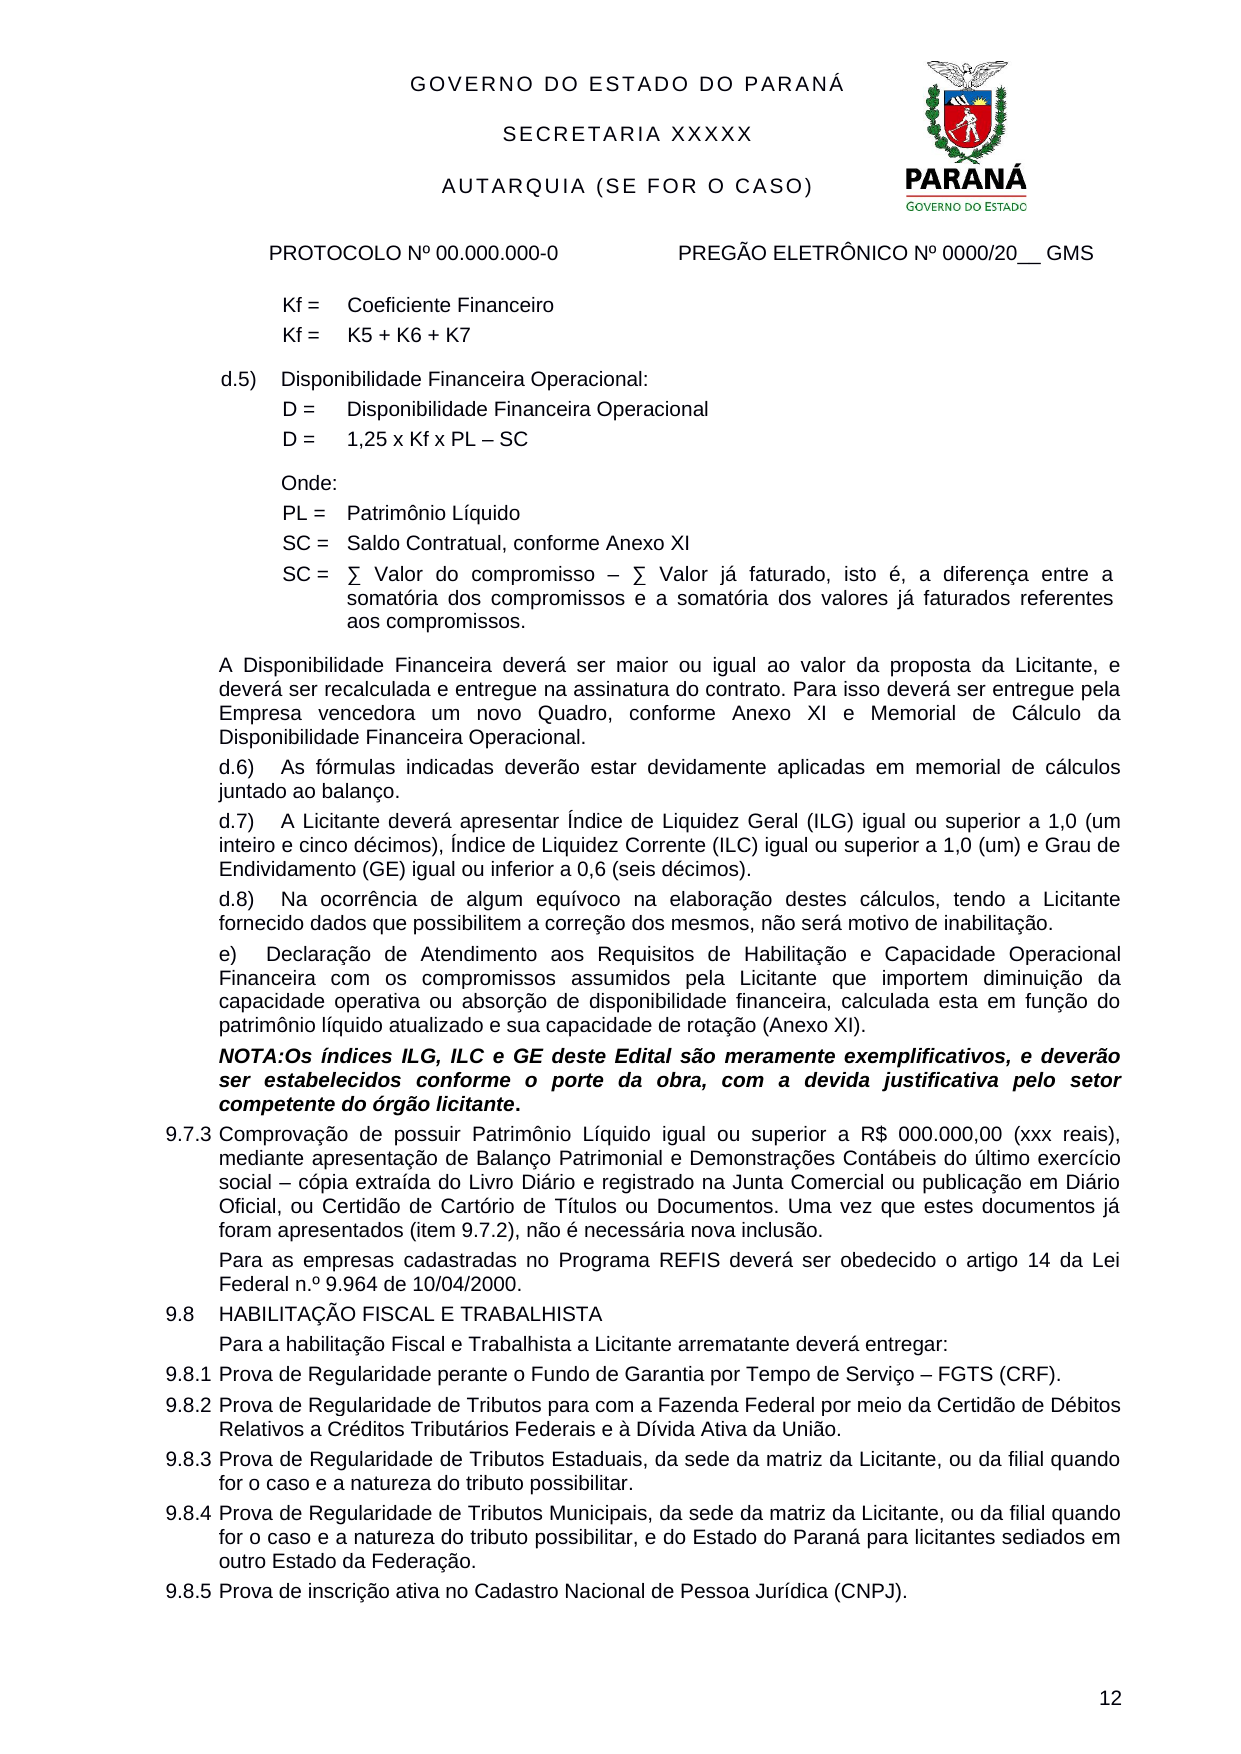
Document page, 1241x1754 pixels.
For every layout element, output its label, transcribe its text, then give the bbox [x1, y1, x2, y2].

table_cell Kf = [266, 323, 340, 353]
text Para as empresas cadastradas no Programa REFIS deverá ser obedecido o artigo 14 da Lei Federal n.º 9.964 de 10/04/2000. [218, 1248, 1122, 1296]
list Prova de Regularidade perante o Fundo de Garantia por Tempo de Serviço – FGTS (CRF). [165, 1362, 1122, 1386]
table_header Kf = [266, 293, 340, 323]
table_header Disponibilidade Financeira Operacional [339, 397, 738, 427]
table_header Coeficiente Financeiro [340, 293, 576, 323]
table_header D = [266, 397, 339, 427]
list Prova de Regularidade de Tributos Estaduais, da sede da matriz da Licitante, ou da filial quando for o caso e a natureza do tributo possibilitar. [165, 1447, 1122, 1494]
text A Disponibilidade Financeira deverá ser maior ou igual ao valor da proposta da Licitante, e deverá ser recalculada e entregue na assinatura do contrato. Para isso deverá ser entregue pela Empresa vencedora um novo Quadro, conforme Anexo XI e Memorial de Cálculo da Disponibilidade Financeira Operacional. [218, 653, 1122, 749]
text Onde: [281, 471, 1122, 495]
table_header Patrimônio Líquido [339, 501, 1122, 531]
table_cell ∑ Valor do compromisso – ∑ Valor já faturado, isto é, a diferença entre a somatória dos compromissos e a somatória dos valores já faturados referentes aos compromissos. [339, 561, 1122, 639]
list Disponibilidade Financeira Operacional: [221, 367, 1122, 391]
table_header PL = [266, 501, 339, 531]
table_cell D = [266, 427, 339, 457]
list Prova de Regularidade de Tributos Municipais, da sede da matriz da Licitante, ou da filial quando for o caso e a natureza do tributo possibilitar, e do Estado do Paraná para licitantes sediados em outro Estado da Federação. [165, 1501, 1122, 1573]
list Prova de Regularidade de Tributos para com a Fazenda Federal por meio da Certidão de Débitos Relativos a Créditos Tributários Federais e à Dívida Ativa da União. [165, 1392, 1122, 1440]
list Comprovação de possuir Patrimônio Líquido igual ou superior a R$ 000.000,00 (xxx reais), mediante apresentação de Balanço Patrimonial e Demonstrações Contábeis do último exercício social – cópia extraída do Livro Diário e registrado na Junta Comercial ou publicação em Diário Oficial, ou Certidão de Cartório de Títulos ou Documentos. Uma vez que estes documentos já foram apresentados (item 9.7.2), não é necessária nova inclusão. [165, 1122, 1122, 1241]
table_cell K5 + K6 + K7 [340, 323, 576, 353]
list Na ocorrência de algum equívoco na elaboração destes cálculos, tendo a Licitante fornecido dados que possibilitem a correção dos mesmos, não será motivo de inabilitação. [218, 887, 1122, 935]
text Para a habilitação Fiscal e Trabalhista a Licitante arrematante deverá entregar: [218, 1332, 1122, 1356]
list Prova de inscrição ativa no Cadastro Nacional de Pessoa Jurídica (CNPJ). [165, 1579, 1122, 1603]
table_cell [266, 640, 1122, 653]
text NOTA:Os índices ILG, ILC e GE deste Edital são meramente exemplificativos, e deverão ser estabelecidos conforme o porte da obra, com a devida justificativa pelo setor competente do órgão licitante. [218, 1043, 1122, 1115]
list Declaração de Atendimento aos Requisitos de Habilitação e Capacidade Operacional Financeira com os compromissos assumidos pela Licitante que importem diminuição da capacidade operativa ou absorção de disponibilidade financeira, calculada esta em função do patrimônio líquido atualizado e sua capacidade de rotação (Anexo XI). [218, 941, 1122, 1037]
table_cell 1,25 x Kf x PL – SC [339, 427, 738, 457]
table_cell [266, 353, 576, 367]
table_cell SC = [266, 561, 339, 639]
table_cell [266, 457, 738, 471]
list As fórmulas indicadas deverão estar devidamente aplicadas em memorial de cálculos juntado ao balanço. [218, 755, 1122, 803]
list A Licitante deverá apresentar Índice de Liquidez Geral (ILG) igual ou superior a 1,0 (um inteiro e cinco décimos), Índice de Liquidez Corrente (ILC) igual ou superior a 1,0 (um) e Grau de Endividamento (GE) igual ou inferior a 0,6 (seis décimos). [218, 809, 1122, 881]
table_cell Saldo Contratual, conforme Anexo XI [339, 531, 1122, 561]
list HABILITAÇÃO FISCAL E TRABALHISTA [165, 1302, 1122, 1326]
table_cell SC = [266, 531, 339, 561]
